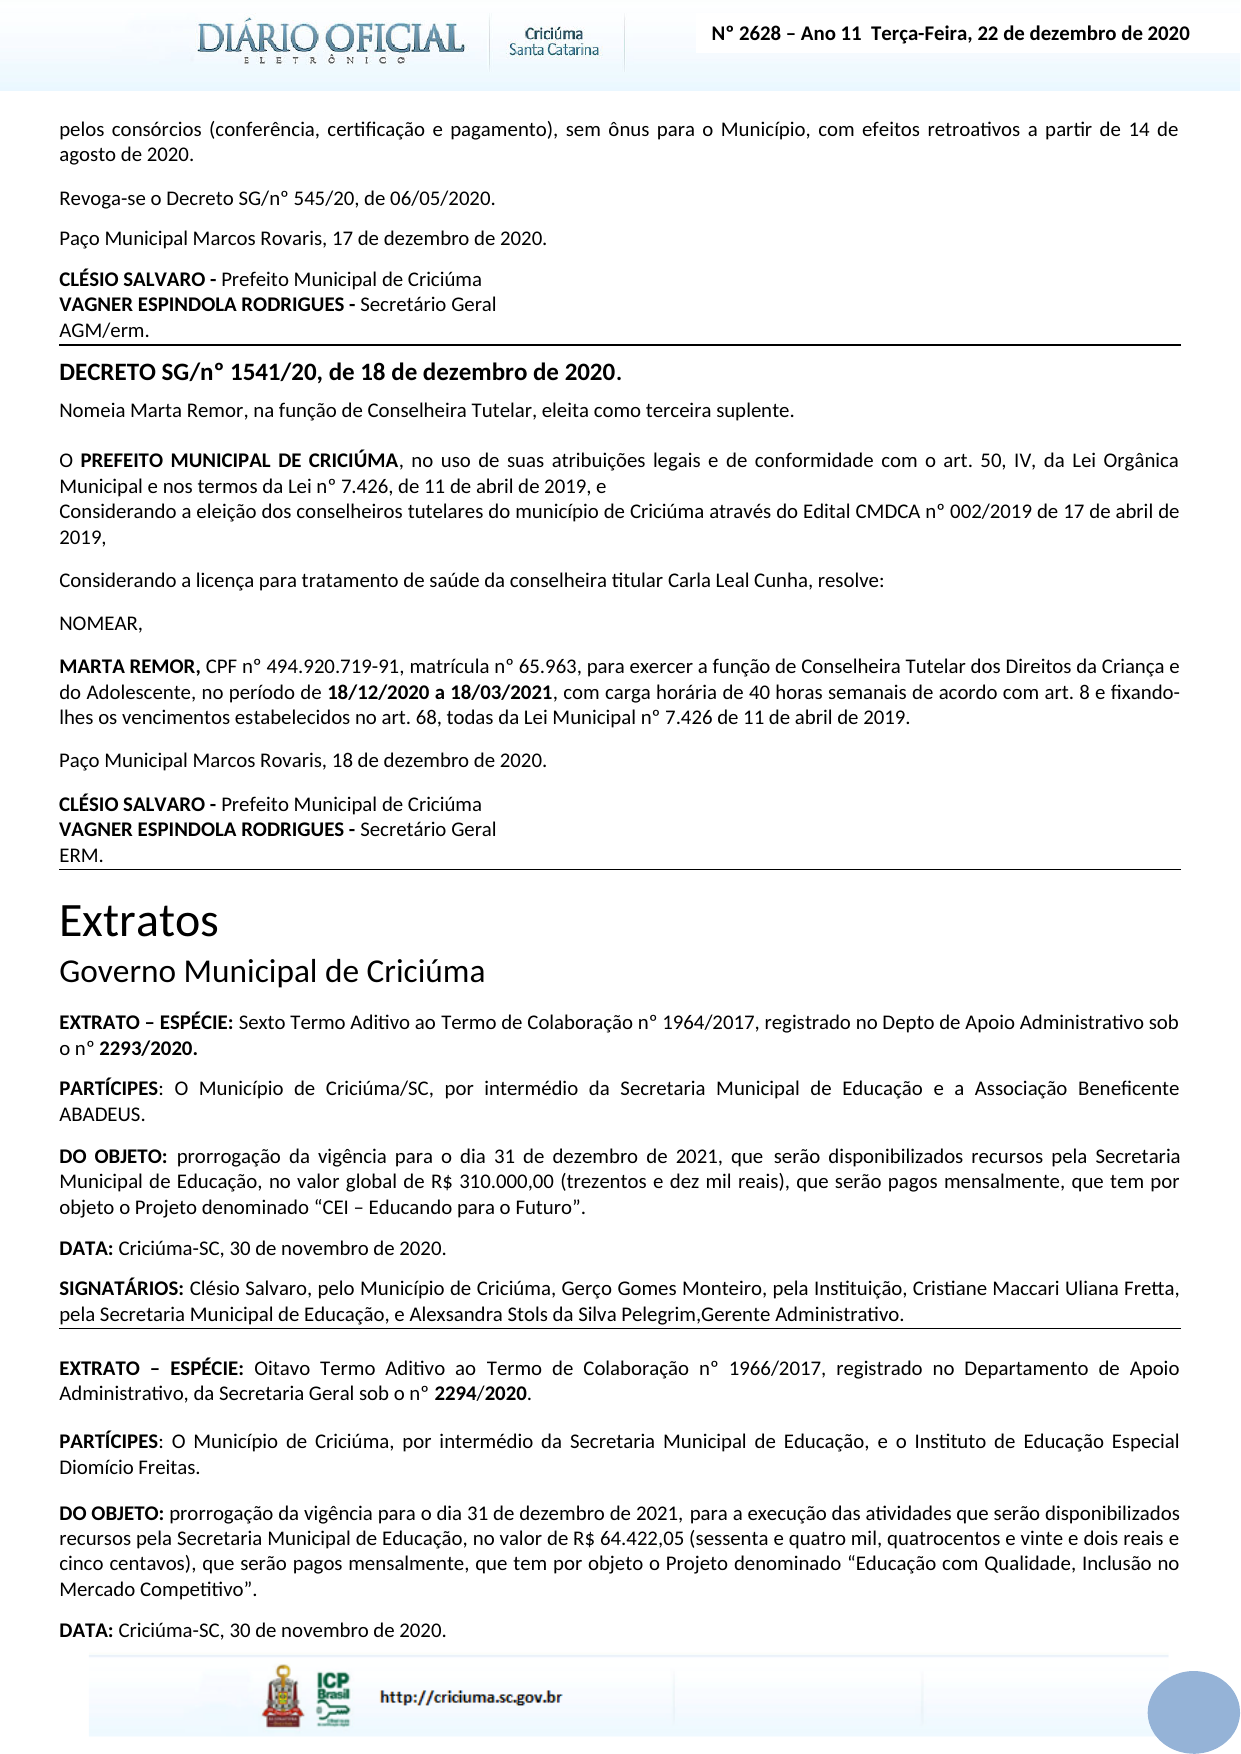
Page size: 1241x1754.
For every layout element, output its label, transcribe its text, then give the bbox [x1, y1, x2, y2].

text Considerando a eleição dos conselheiros tutelares do município de Criciúma através do Edital CMDCA nº 002/2019 de 17 de abril de 2019, [59, 498, 1181, 549]
text ERM. [59, 842, 1181, 869]
text DO OBJETO: prorrogação da vigência para o dia 31 de dezembro de 2021, para a execução das atividades que serão disponibilizados recursos pela Secretaria Municipal de Educação, no valor de R$ 64.422,05 (sessenta e quatro mil, quatrocentos e vinte e dois reais e cinco centavos), que serão pagos mensalmente, que tem por objeto o Projeto denominado “Educação com Qualidade, Inclusão no Mercado Competitivo”. [59, 1500, 1181, 1601]
text AGM/erm. [59, 317, 1181, 344]
text PARTÍCIPES: O Município de Criciúma/SC, por intermédio da Secretaria Municipal de Educação e a Associação Beneficente ABADEUS. [59, 1076, 1181, 1126]
text EXTRATO – ESPÉCIE: Sexto Termo Aditivo ao Termo de Colaboração nº 1964/2017, registrado no Depto de Apoio Administrativo sob o nº 2293/2020. [59, 1009, 1181, 1060]
text VAGNER ESPINDOLA RODRIGUES - Secretário Geral [59, 292, 1181, 317]
text Revoga-se o Decreto SG/nº 545/20, de 06/05/2020. [59, 185, 1181, 210]
text Paço Municipal Marcos Rovaris, 18 de dezembro de 2020. [59, 748, 1181, 773]
text Extratos Governo Municipal de Criciúma [59, 889, 1004, 991]
text VAGNER ESPINDOLA RODRIGUES - Secretário Geral [59, 816, 1181, 842]
text Considerando a licença para tratamento de saúde da conselheira titular Carla Leal Cunha, resolve: [59, 567, 1181, 593]
text DO OBJETO: prorrogação da vigência para o dia 31 de dezembro de 2021, que serão disponibilizados recursos pela Secretaria Municipal de Educação, no valor global de R$ 310.000,00 (trezentos e dez mil reais), que serão pagos mensalmente, que tem por objeto o Projeto denominado “CEI – Educando para o Futuro”. [59, 1143, 1181, 1219]
text SIGNATÁRIOS: Clésio Salvaro, pelo Município de Criciúma, Gerço Gomes Monteiro, pela Instituição, Cristiane Maccari Uliana Fretta, pela Secretaria Municipal de Educação, e Alexsandra Stols da Silva Pelegrim,Gerente Administrativo. [59, 1276, 1181, 1328]
text Paço Municipal Marcos Rovaris, 17 de dezembro de 2020. [59, 225, 1181, 251]
text MARTA REMOR, CPF nº 494.920.719-91, matrícula nº 65.963, para exercer a função de Conselheira Tutelar dos Direitos da Criança e do Adolescente, no período de 18/12/2020 a 18/03/2021, com carga horária de 40 horas semanais de acordo com art. 8 e fixando-lhes os vencimentos estabelecidos no art. 68, todas da Lei Municipal nº 7.426 de 11 de abril de 2019. [59, 654, 1181, 730]
text DATA: Criciúma-SC, 30 de novembro de 2020. [59, 1617, 1181, 1642]
text Nomeia Marta Remor, na função de Conselheira Tutelar, eleita como terceira suplente. [59, 397, 1181, 422]
text PARTÍCIPES: O Município de Criciúma, por intermédio da Secretaria Municipal de Educação, e o Instituto de Educação Especial Diomício Freitas. [59, 1429, 1181, 1479]
text CLÉSIO SALVARO - Prefeito Municipal de Criciúma [59, 791, 1181, 816]
text CLÉSIO SALVARO - Prefeito Municipal de Criciúma [59, 266, 1181, 292]
text pelos consórcios (conferência, certificação e pagamento), sem ônus para o Município, com efeitos retroativos a partir de 14 de agosto de 2020. [59, 116, 1181, 167]
text DATA: Criciúma-SC, 30 de novembro de 2020. [59, 1235, 1181, 1260]
text DECRETO SG/nº 1541/20, de 18 de dezembro de 2020. [59, 356, 1181, 386]
text O PREFEITO MUNICIPAL DE CRICIÚMA, no uso de suas atribuições legais e de conformidade com o art. 50, IV, da Lei Orgânica Municipal e nos termos da Lei nº 7.426, de 11 de abril de 2019, e [59, 448, 1181, 498]
text NOMEAR, [59, 610, 1181, 636]
text EXTRATO – ESPÉCIE: Oitavo Termo Aditivo ao Termo de Colaboração nº 1966/2017, registrado no Departamento de Apoio Administrativo, da Secretaria Geral sob o nº 2294/2020. [59, 1355, 1181, 1406]
